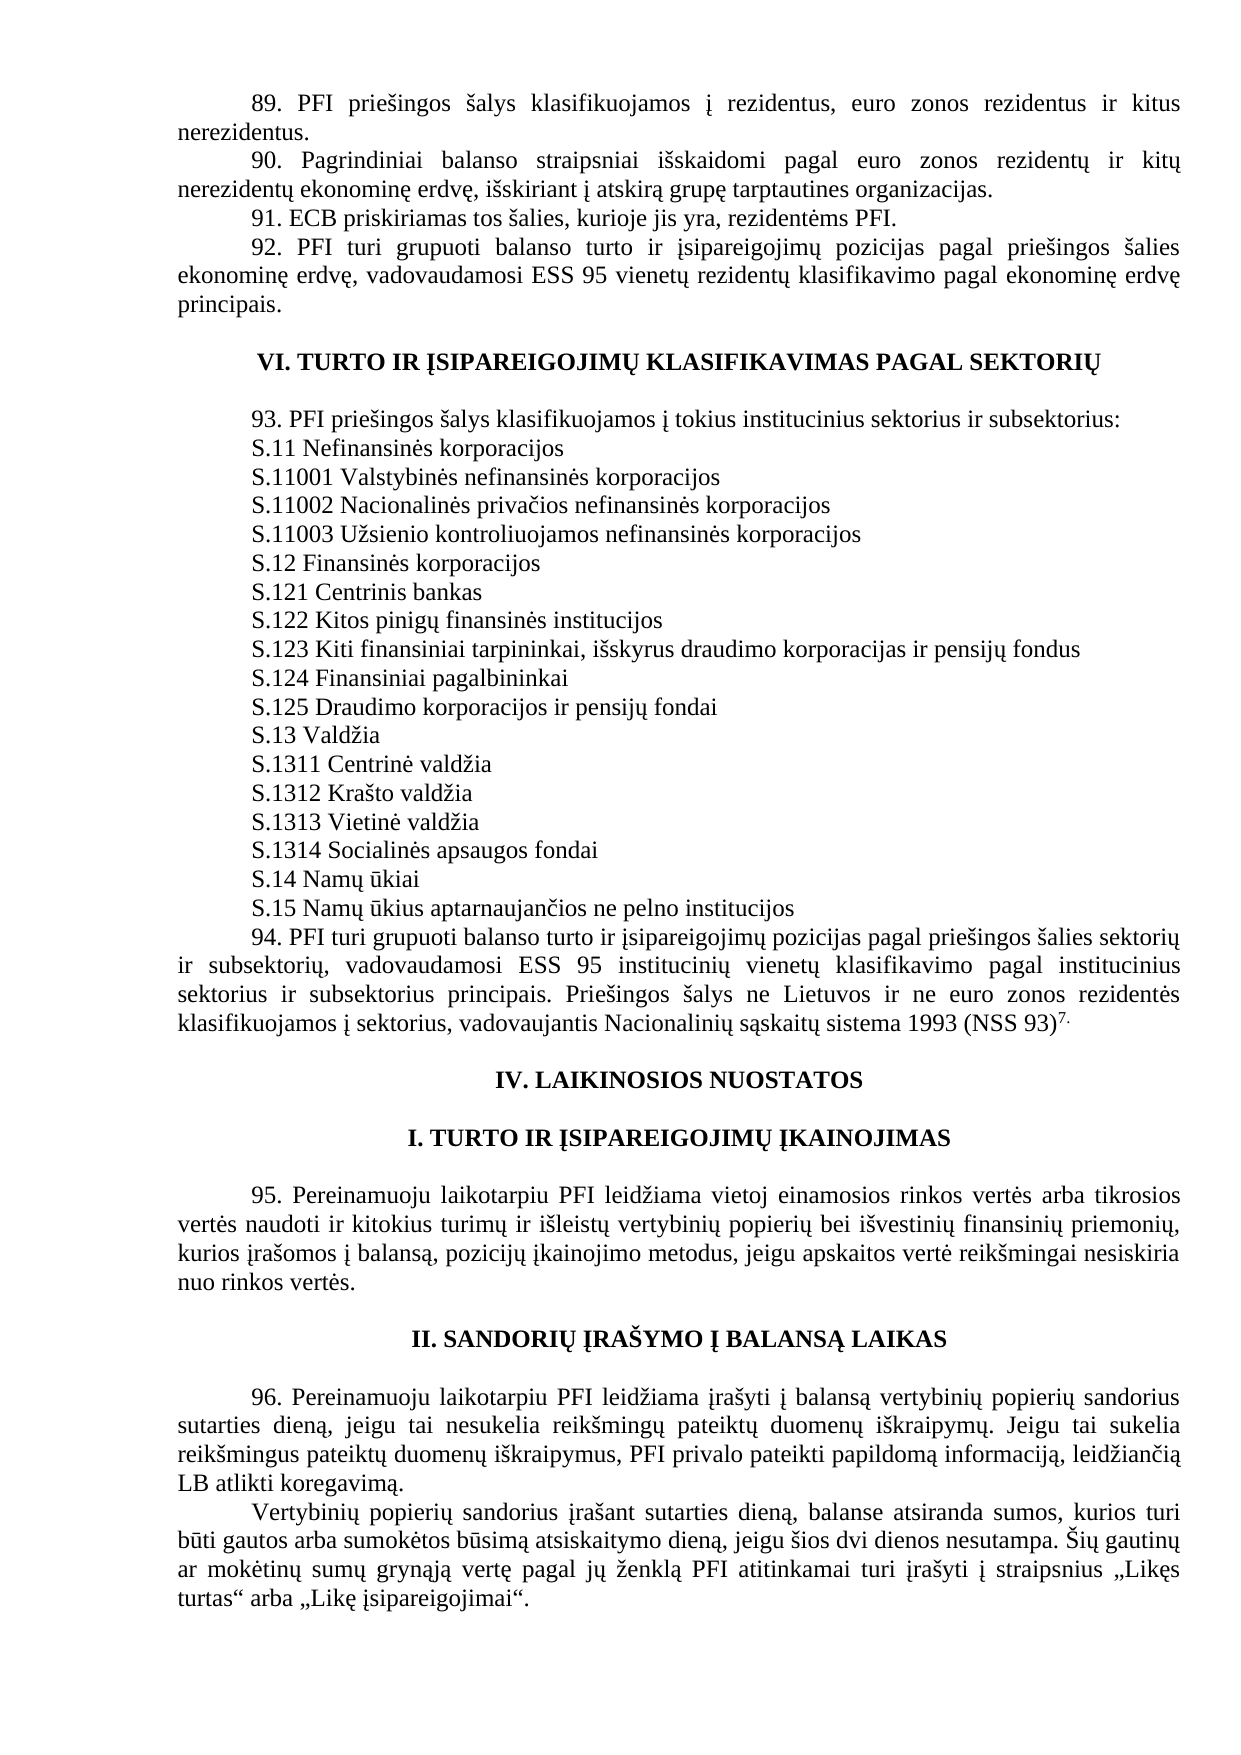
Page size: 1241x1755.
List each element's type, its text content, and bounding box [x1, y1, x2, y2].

text S.1313 Vietinė valdžia [177, 807, 1181, 835]
text VI. TURTO IR ĮSIPAREIGOJIMŲ KLASIFIKAVIMAS PAGAL SEKTORIŲ [177, 347, 1181, 375]
text 90. Pagrindiniai balanso straipsniai išskaidomi pagal euro zonos rezidentų ir kitų nerezidentų ekonominę erdvę, išskiriant į atskirą grupę tarptautines organizacijas. [177, 145, 1181, 203]
text S.15 Namų ūkius aptarnaujančios ne pelno institucijos [177, 893, 1181, 922]
text S.125 Draudimo korporacijos ir pensijų fondai [177, 692, 1181, 720]
text S.11002 Nacionalinės privačios nefinansinės korporacijos [177, 490, 1181, 519]
text 92. PFI turi grupuoti balanso turto ir įsipareigojimų pozicijas pagal priešingos šalies ekonominę erdvę, vadovaudamosi ESS 95 vienetų rezidentų klasifikavimo pagal ekonominę erdvę principais. [177, 232, 1181, 318]
text S.1312 Krašto valdžia [177, 778, 1181, 807]
text S.13 Valdžia [177, 720, 1181, 749]
text 91. ECB priskiriamas tos šalies, kurioje jis yra, rezidentėms PFI. [177, 203, 1181, 232]
text I. TURTO IR ĮSIPAREIGOJIMŲ ĮKAINOJIMAS [177, 1123, 1181, 1152]
text 96. Pereinamuoju laikotarpiu PFI leidžiama įrašyti į balansą vertybinių popierių sandorius sutarties dieną, jeigu tai nesukelia reikšmingų pateiktų duomenų iškraipymų. Jeigu tai sukelia reikšmingus pateiktų duomenų iškraipymus, PFI privalo pateikti papildomą informaciją, leidžiančią LB atlikti koregavimą. [177, 1382, 1181, 1497]
text S.12 Finansinės korporacijos [177, 548, 1181, 577]
text S.11 Nefinansinės korporacijos [177, 433, 1181, 462]
text 89. PFI priešingos šalys klasifikuojamos į rezidentus, euro zonos rezidentus ir kitus nerezidentus. [177, 88, 1181, 145]
text 93. PFI priešingos šalys klasifikuojamos į tokius institucinius sektorius ir subsektorius: [177, 404, 1181, 433]
text S.1314 Socialinės apsaugos fondai [177, 835, 1181, 864]
text 95. Pereinamuoju laikotarpiu PFI leidžiama vietoj einamosios rinkos vertės arba tikrosios vertės naudoti ir kitokius turimų ir išleistų vertybinių popierių bei išvestinių finansinių priemonių, kurios įrašomos į balansą, pozicijų įkainojimo metodus, jeigu apskaitos vertė reikšmingai nesiskiria nuo rinkos vertės. [177, 1180, 1181, 1295]
text IV. LAIKINOSIOS NUOSTATOS [177, 1065, 1181, 1094]
text S.11003 Užsienio kontroliuojamos nefinansinės korporacijos [177, 519, 1181, 548]
text S.14 Namų ūkiai [177, 864, 1181, 893]
text S.123 Kiti finansiniai tarpininkai, išskyrus draudimo korporacijas ir pensijų fondus [177, 634, 1181, 663]
text S.122 Kitos pinigų finansinės institucijos [177, 605, 1181, 634]
text II. SANDORIŲ ĮRAŠYMO Į BALANSĄ LAIKAS [177, 1324, 1181, 1353]
text S.124 Finansiniai pagalbininkai [177, 663, 1181, 692]
text S.121 Centrinis bankas [177, 577, 1181, 605]
text Vertybinių popierių sandorius įrašant sutarties dieną, balanse atsiranda sumos, kurios turi būti gautos arba sumokėtos būsimą atsiskaitymo dieną, jeigu šios dvi dienos nesutampa. Šių gautinų ar mokėtinų sumų grynąją vertę pagal jų ženklą PFI atitinkamai turi įrašyti į straipsnius „Likęs turtas“ arba „Likę įsipareigojimai“. [177, 1497, 1181, 1612]
text S.1311 Centrinė valdžia [177, 749, 1181, 778]
text S.11001 Valstybinės nefinansinės korporacijos [177, 462, 1181, 490]
text 94. PFI turi grupuoti balanso turto ir įsipareigojimų pozicijas pagal priešingos šalies sektorių ir subsektorių, vadovaudamosi ESS 95 institucinių vienetų klasifikavimo pagal institucinius sektorius ir subsektorius principais. Priešingos šalys ne Lietuvos ir ne euro zonos rezidentės klasifikuojamos į sektorius, vadovaujantis Nacionalinių sąskaitų sistema 1993 (NSS 93)7. [177, 922, 1181, 1037]
